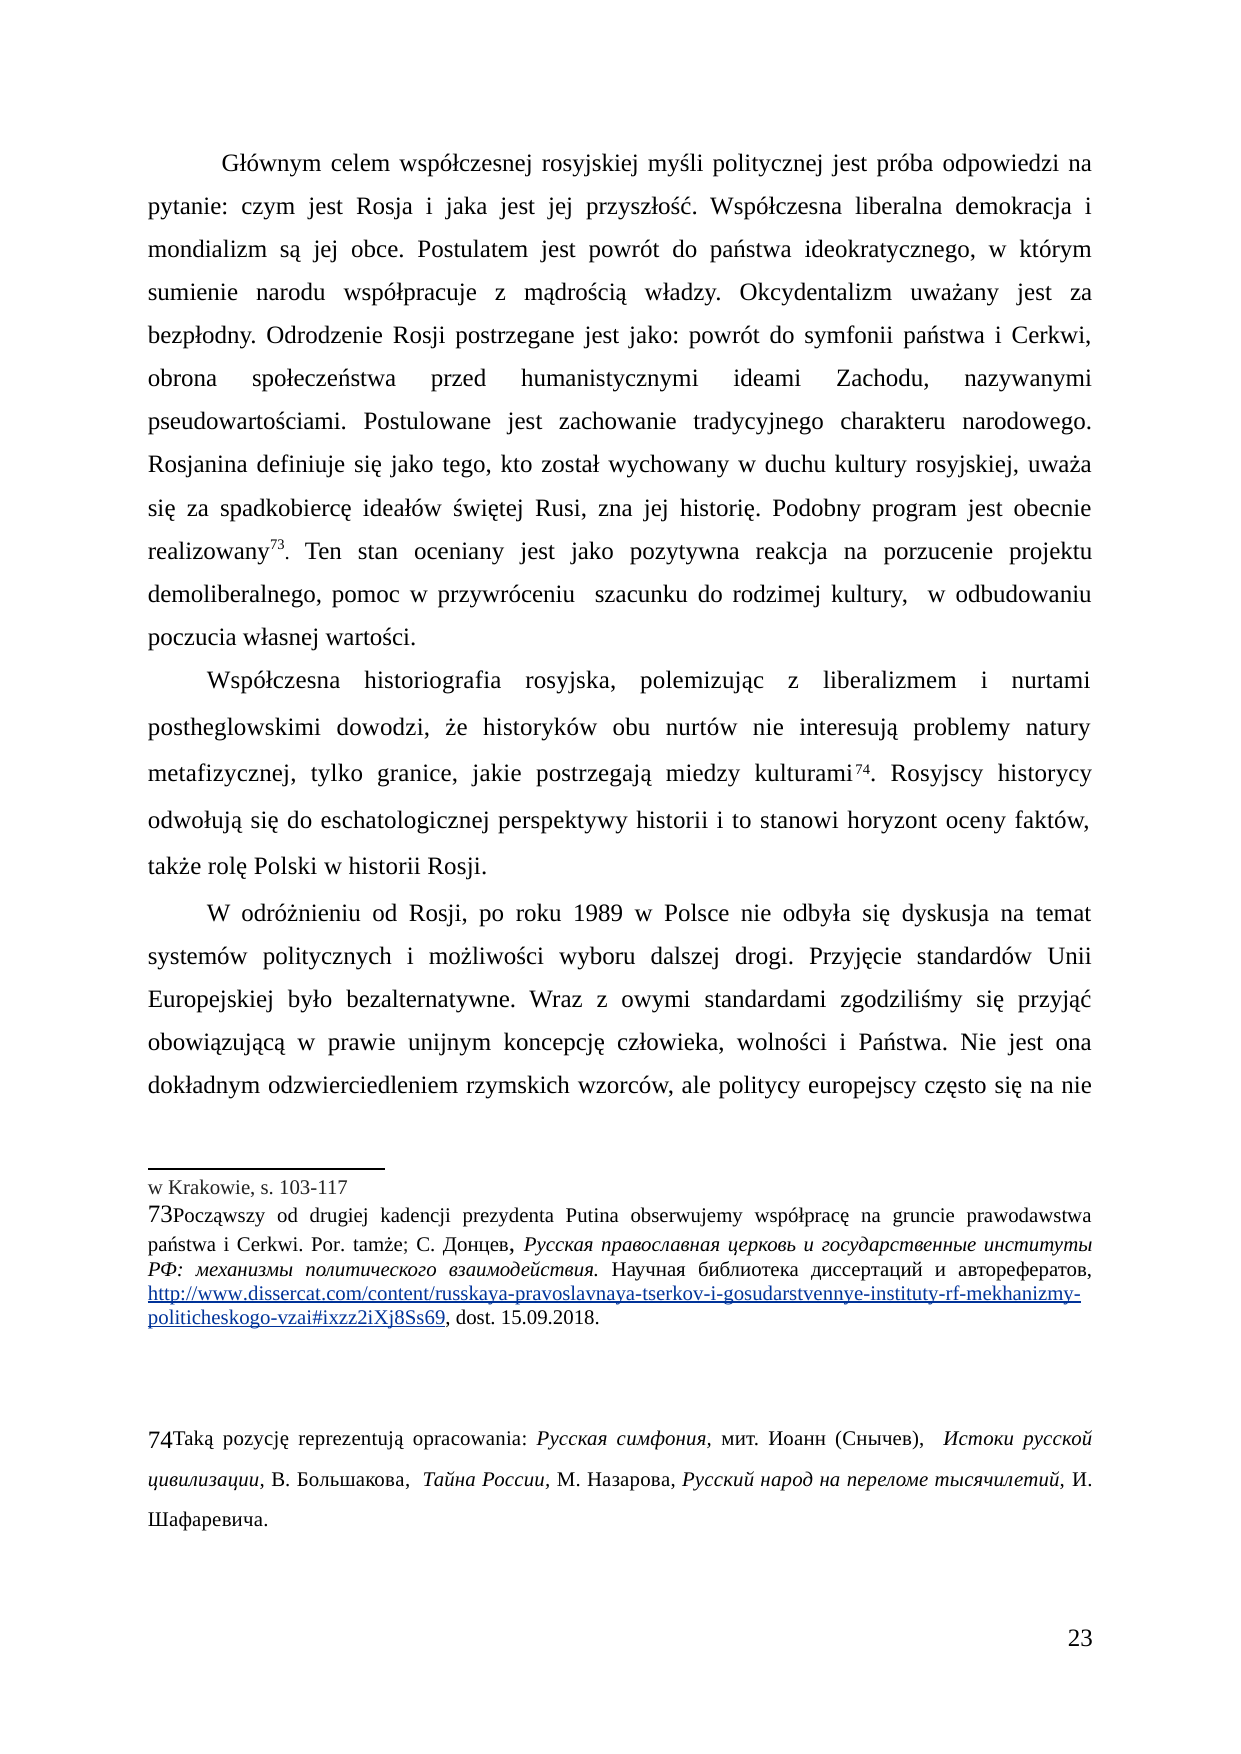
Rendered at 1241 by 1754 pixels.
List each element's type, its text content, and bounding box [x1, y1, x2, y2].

text w Krakowie, s. 103-117 [148, 1175, 1093, 1199]
text W odróżnieniu od Rosji, po roku 1989 w Polsce nie odbyła się dyskusja na temat systemów politycznych i możliwości wyboru dalszej drogi. Przyjęcie standardów Unii Europejskiej było bezalternatywne. Wraz z owymi standardami zgodziliśmy się przyjąć obowiązującą w prawie unijnym koncepcję człowieka, wolności i Państwa. Nie jest ona dokładnym odzwierciedleniem rzymskich wzorców, ale politycy europejscy często się na nie [148, 898, 1093, 1099]
text Współczesna historiografia rosyjska, polemizując z liberalizmem i nurtami postheglowskimi dowodzi, że historyków obu nurtów nie interesują problemy natury metafizycznej, tylko granice, jakie postrzegają miedzy kulturami. Rosyjscy historycy odwołują się do eschatologicznej perspektywy historii i to stanowi horyzont oceny faktów, także rolę Polski w historii Rosji. [148, 665, 1093, 882]
text Taką pozycję reprezentują opracowania: Русская симфония, мит. Иоанн (Снычев), Истоки русской цивилизации, В. Большаковa, Тайна России, М. Назаровa, Русский народ на переломе тысячилетий, И. Шафаревичa. [148, 1425, 1093, 1533]
text Począwszy od drugiej kadencji prezydenta Putina obserwujemy współpracę na gruncie prawodawstwa państwa i Cerkwi. Por. tamże; С. Донцев, Русская православная церковь и государственные институты РФ: механизмы политического взаимодействия. Научная библиотека диссертаций и авторефератов, http://www.dissercat.com/content/russkaya-pravoslavnaya-tserkov-i-gosudarstvennye-instituty-rf-mekhanizmy-politicheskogo-vzai#ixzz2iXj8Ss69, dost. 15.09.2018. [148, 1199, 1093, 1329]
text Głównym celem współczesnej rosyjskiej myśli politycznej jest próba odpowiedzi na pytanie: czym jest Rosja i jaka jest jej przyszłość. Współczesna liberalna demokracja i mondializm są jej obce. Postulatem jest powrót do państwa ideokratycznego, w którym sumienie narodu współpracuje z mądrością władzy. Okcydentalizm uważany jest za bezpłodny. Odrodzenie Rosji postrzegane jest jako: powrót do symfonii państwa i Cerkwi, obrona społeczeństwa przed humanistycznymi ideami Zachodu, nazywanymi pseudowartościami. Postulowane jest zachowanie tradycyjnego charakteru narodowego. Rosjanina definiuje się jako tego, kto został wychowany w duchu kultury rosyjskiej, uważa się za spadkobiercę ideałów świętej Rusi, zna jej historię. Podobny program jest obecnie realizowany. Ten stan oceniany jest jako pozytywna reakcja na porzucenie projektu demoliberalnego, pomoc w przywróceniu szacunku do rodzimej kultury, w odbudowaniu poczucia własnej wartości. [148, 148, 1093, 651]
